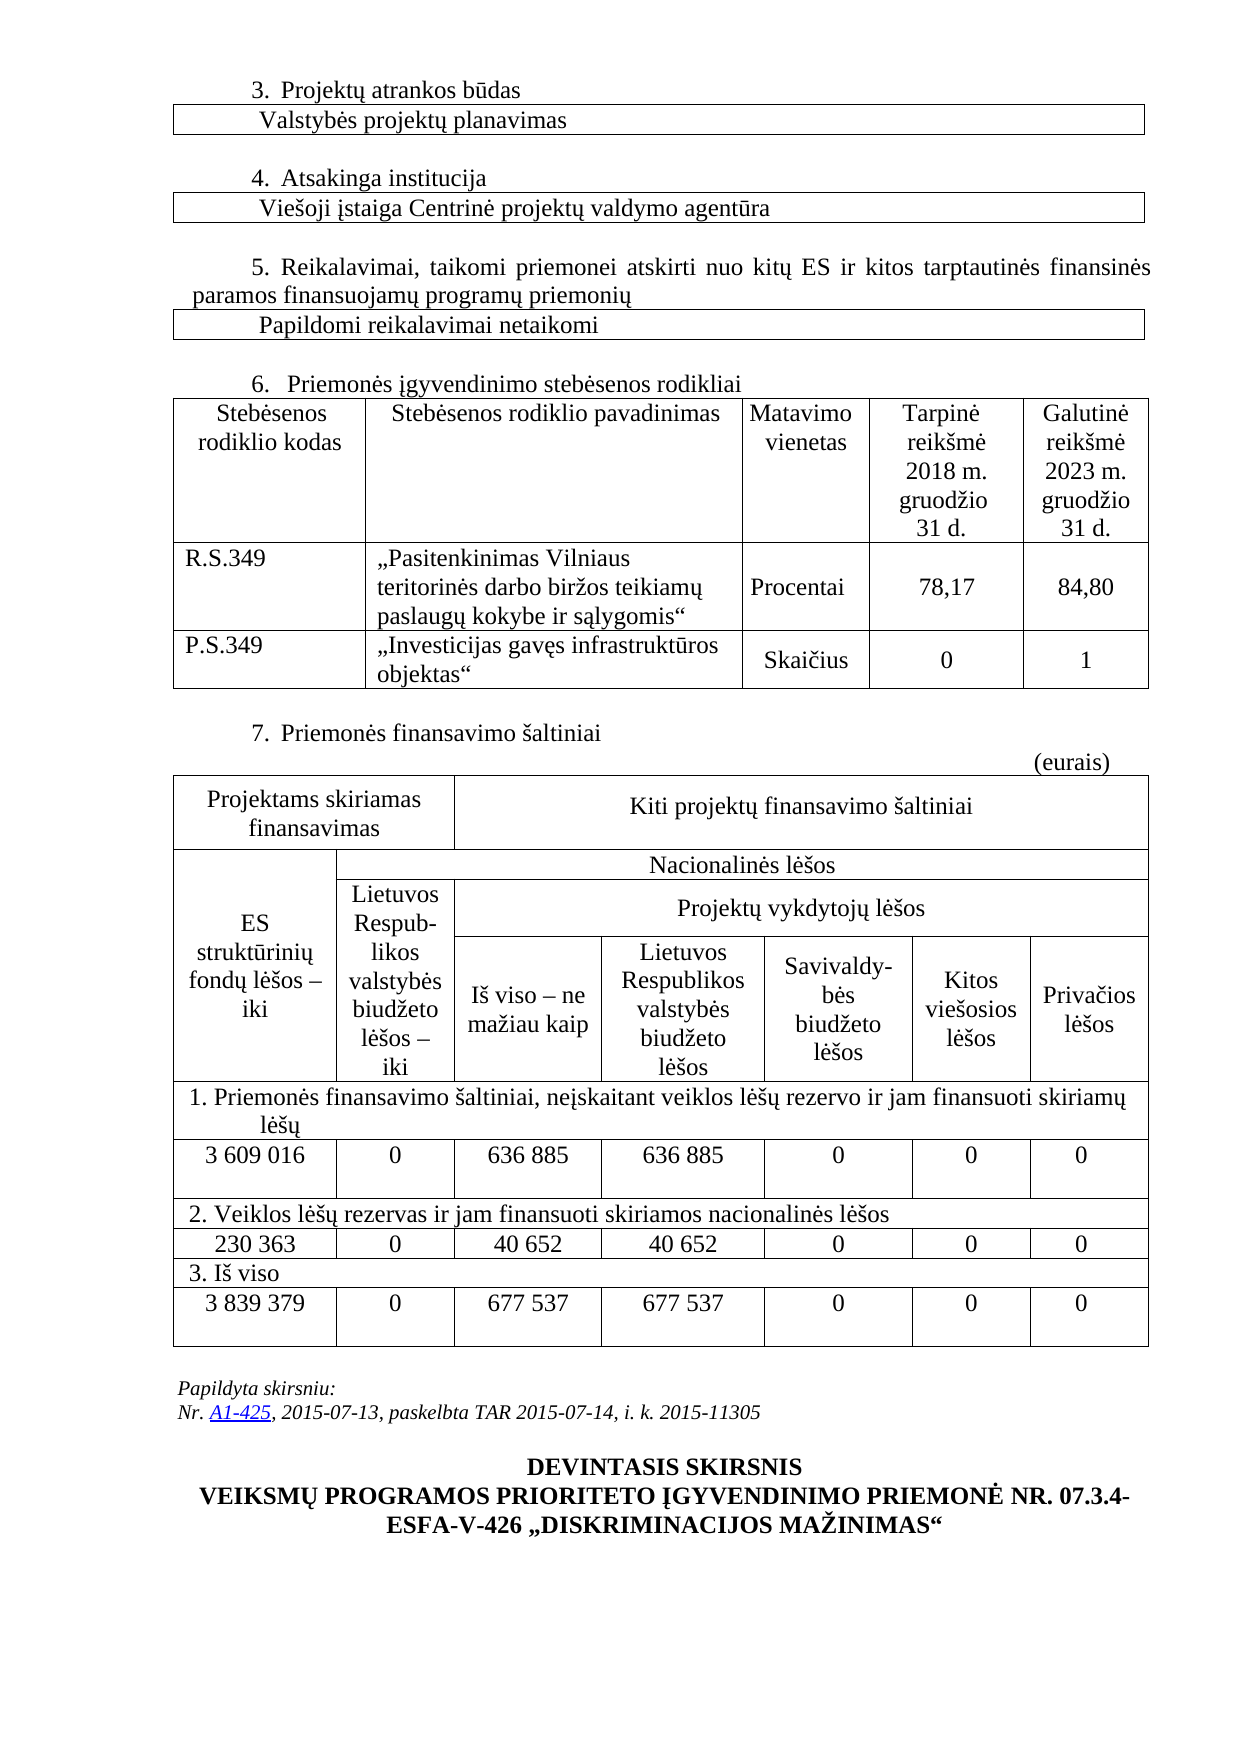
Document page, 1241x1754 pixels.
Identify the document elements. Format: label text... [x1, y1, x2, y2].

table_cell 230 363 [174, 1229, 336, 1257]
table_header Viešoji įstaiga Centrinė projektų valdymo agentūra [174, 193, 1144, 222]
table_cell Iš viso – ne mažiau kaip [455, 937, 601, 1081]
table_cell 1 [1024, 631, 1148, 688]
table_cell R.S.349 [174, 543, 365, 629]
table_cell 84,80 [1024, 543, 1148, 629]
table_header Tarpinė reikšmė 2018 m. gruodžio 31 d. [870, 399, 1023, 542]
table_header Matavimo vienetas [743, 399, 869, 542]
table_header Papildomi reikalavimai netaikomi [174, 310, 1144, 339]
table_header Stebėsenos rodiklio pavadinimas [366, 399, 742, 542]
table_cell 40 652 [455, 1229, 601, 1257]
text 3. Projektų atrankos būdas [192, 75, 1152, 104]
table_cell 0 [765, 1229, 912, 1257]
table_cell Skaičius [743, 631, 869, 688]
table_cell 3. Iš viso [174, 1259, 1148, 1287]
table_cell P.S.349 [174, 631, 365, 688]
table_cell 0 [1031, 1140, 1148, 1198]
table_cell 0 [765, 1140, 912, 1198]
table_cell Savivaldy-bės biudžeto lėšos [765, 937, 912, 1081]
table_header Projektams skiriamas finansavimas [174, 776, 454, 849]
table_cell 677 537 [455, 1288, 601, 1346]
table_cell Procentai [743, 543, 869, 629]
table_cell 3 609 016 [174, 1140, 336, 1198]
table_cell 0 [1031, 1288, 1148, 1346]
table_cell 3 839 379 [174, 1288, 336, 1346]
table_cell 0 [337, 1288, 454, 1346]
table_cell 0 [337, 1229, 454, 1257]
table_header Valstybės projektų planavimas [174, 105, 1144, 133]
table_cell 0 [765, 1288, 912, 1346]
table_cell „Investicijas gavęs infrastruktūros objektas“ [366, 631, 742, 688]
table_cell 0 [913, 1229, 1030, 1257]
table_cell 0 [1031, 1229, 1148, 1257]
text (eurais) [177, 747, 1152, 775]
table_cell 1. Priemonės finansavimo šaltiniai, neįskaitant veiklos lėšų rezervo ir jam finansuoti skiriamų lėšų [174, 1082, 1148, 1139]
table_cell Kitos viešosios lėšos [913, 937, 1030, 1081]
table_cell 636 885 [455, 1140, 601, 1198]
table_cell Lietuvos Respublikos valstybės biudžeto lėšos [602, 937, 764, 1081]
text VEIKSMŲ PROGRAMOS PRIORITETO ĮGYVENDINIMO PRIEMONĖ NR. 07.3.4-ESFA-V-426 „DISKRIMINACIJOS MAŽINIMAS“ [177, 1481, 1152, 1539]
table_cell 78,17 [870, 543, 1023, 629]
table_header Stebėsenos rodiklio kodas [174, 399, 365, 542]
table_cell 0 [913, 1140, 1030, 1198]
text 5. Reikalavimai, taikomi priemonei atskirti nuo kitų ES ir kitos tarptautinės finansinės paramos finansuojamų programų priemonių [192, 252, 1152, 309]
table_cell Projektų vykdytojų lėšos [455, 880, 1148, 936]
text Papildyta skirsniu: [177, 1376, 1152, 1400]
table_header Galutinė reikšmė 2023 m. gruodžio 31 d. [1024, 399, 1148, 542]
table_cell Privačios lėšos [1031, 937, 1148, 1081]
table_cell 677 537 [602, 1288, 764, 1346]
table_cell 0 [870, 631, 1023, 688]
table_cell „Pasitenkinimas Vilniaus teritorinės darbo biržos teikiamų paslaugų kokybe ir sąlygomis“ [366, 543, 742, 629]
table_cell ES struktūrinių fondų lėšos – iki [174, 850, 336, 1081]
text 7. Priemonės finansavimo šaltiniai [192, 718, 1152, 747]
table_cell 0 [913, 1288, 1030, 1346]
table_cell 40 652 [602, 1229, 764, 1257]
table_header Kiti projektų finansavimo šaltiniai [455, 776, 1148, 849]
text DEVINTASIS SKIRSNIS [177, 1452, 1152, 1481]
table_cell Lietuvos Respub-likos valstybės biudžeto lėšos – iki [337, 880, 454, 1081]
text 6. Priemonės įgyvendinimo stebėsenos rodikliai [192, 369, 1152, 397]
text Nr. A1-425, 2015-07-13, paskelbta TAR 2015-07-14, i. k. 2015-11305 [177, 1400, 1152, 1424]
table_cell Nacionalinės lėšos [337, 850, 1148, 878]
table_cell 0 [337, 1140, 454, 1198]
table_cell 2. Veiklos lėšų rezervas ir jam finansuoti skiriamos nacionalinės lėšos [174, 1199, 1148, 1228]
table_cell 636 885 [602, 1140, 764, 1198]
text 4. Atsakinga institucija [192, 163, 1152, 192]
